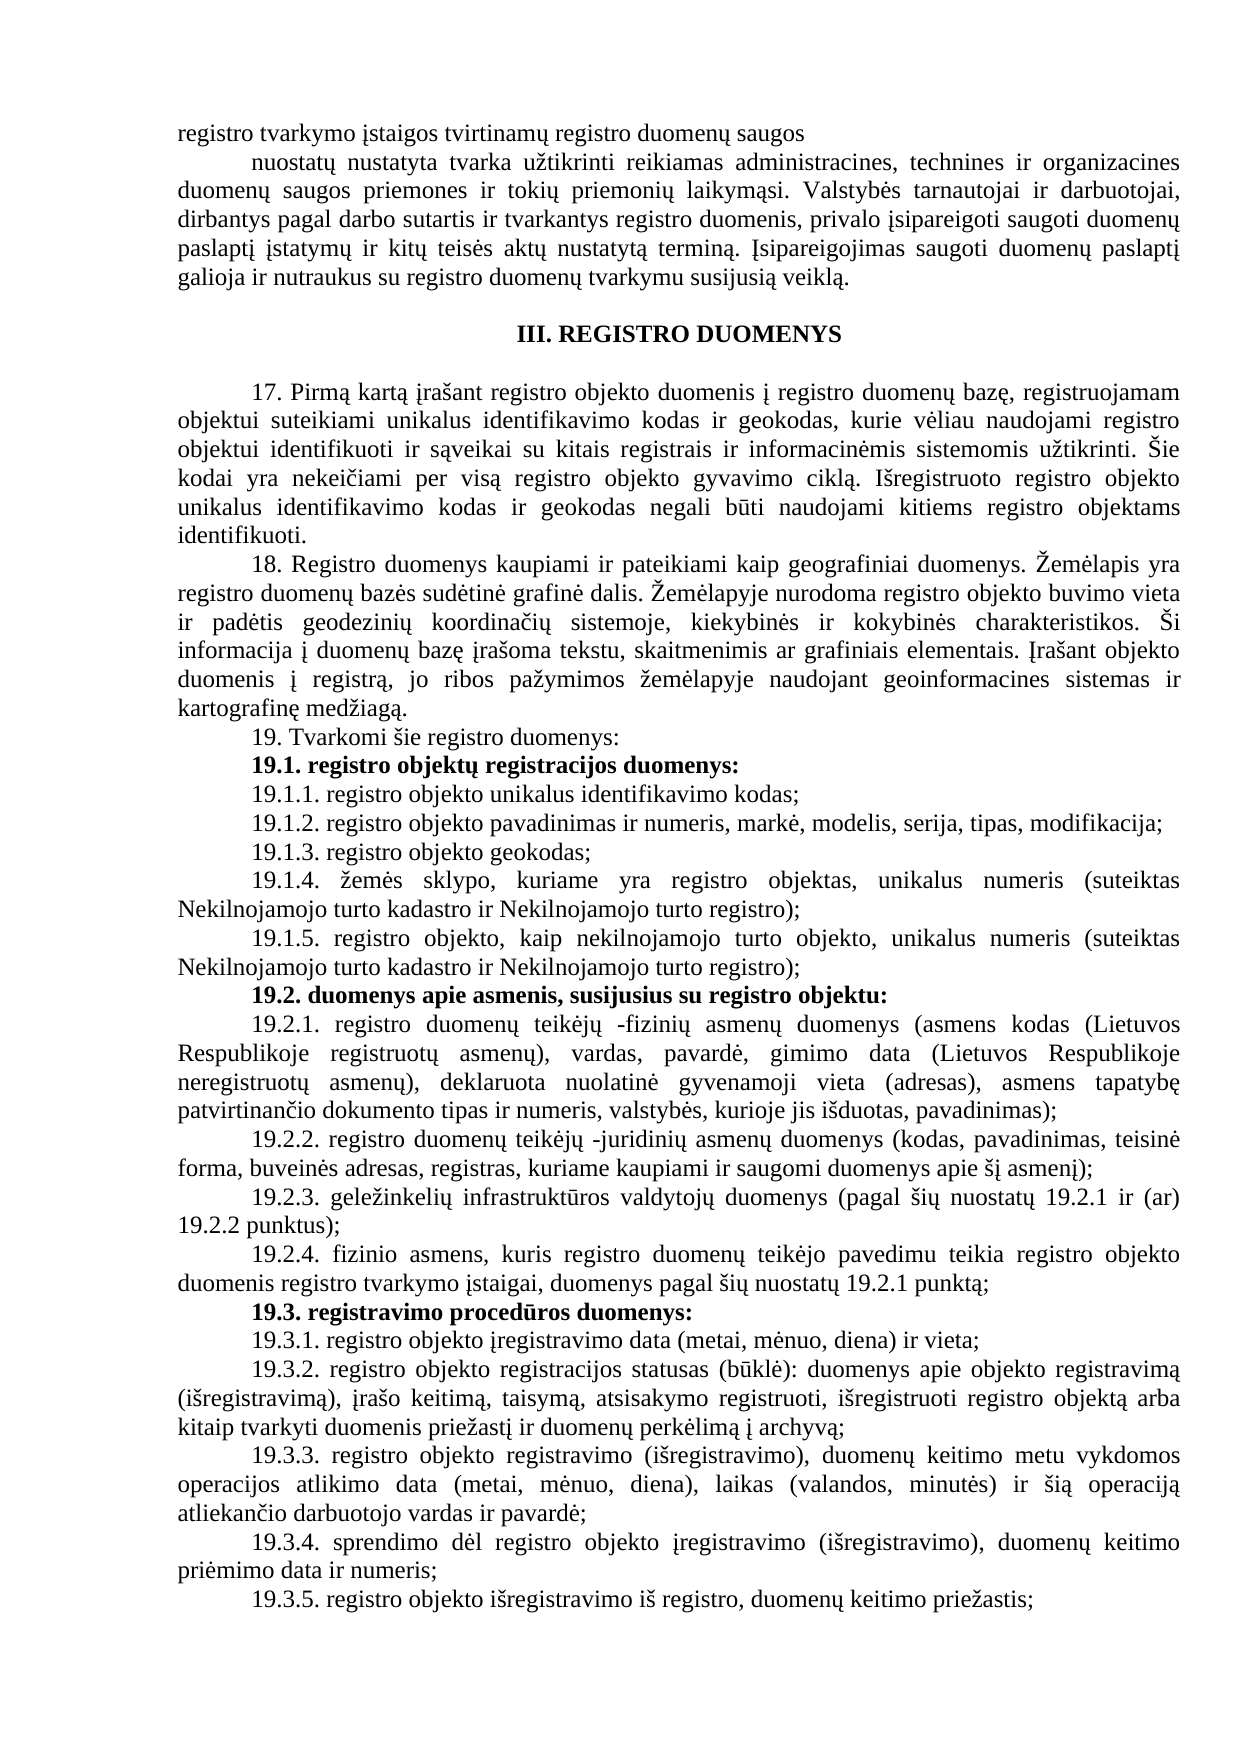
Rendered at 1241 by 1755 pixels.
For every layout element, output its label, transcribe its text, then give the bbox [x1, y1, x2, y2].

text 19.2.3. geležinkelių infrastruktūros valdytojų duomenys (pagal šių nuostatų 19.2.1 ir (ar) 19.2.2 punktus); [177, 1182, 1181, 1239]
text 19.3.1. registro objekto įregistravimo data (metai, mėnuo, diena) ir vieta; [177, 1326, 1181, 1354]
text nuostatų nustatyta tvarka užtikrinti reikiamas administracines, technines ir organizacines duomenų saugos priemones ir tokių priemonių laikymąsi. Valstybės tarnautojai ir darbuotojai, dirbantys pagal darbo sutartis ir tvarkantys registro duomenis, privalo įsipareigoti saugoti duomenų paslaptį įstatymų ir kitų teisės aktų nustatytą terminą. Įsipareigojimas saugoti duomenų paslaptį galioja ir nutraukus su registro duomenų tvarkymu susijusią veiklą. [177, 147, 1181, 291]
text 19.3. registravimo procedūros duomenys: [177, 1297, 1181, 1326]
text 19.3.2. registro objekto registracijos statusas (būklė): duomenys apie objekto registravimą (išregistravimą), įrašo keitimą, taisymą, atsisakymo registruoti, išregistruoti registro objektą arba kitaip tvarkyti duomenis priežastį ir duomenų perkėlimą į archyvą; [177, 1354, 1181, 1441]
text 19.2.2. registro duomenų teikėjų -juridinių asmenų duomenys (kodas, pavadinimas, teisinė forma, buveinės adresas, registras, kuriame kaupiami ir saugomi duomenys apie šį asmenį); [177, 1124, 1181, 1182]
text 19.1.1. registro objekto unikalus identifikavimo kodas; [177, 779, 1181, 808]
text 19.3.3. registro objekto registravimo (išregistravimo), duomenų keitimo metu vykdomos operacijos atlikimo data (metai, mėnuo, diena), laikas (valandos, minutės) ir šią operaciją atliekančio darbuotojo vardas ir pavardė; [177, 1441, 1181, 1527]
text III. REGISTRO DUOMENYS [177, 319, 1181, 348]
text 19.1.3. registro objekto geokodas; [177, 837, 1181, 866]
text 19.2. duomenys apie asmenis, susijusius su registro objektu: [177, 981, 1181, 1009]
text 19.3.5. registro objekto išregistravimo iš registro, duomenų keitimo priežastis; [177, 1584, 1181, 1613]
text 19. Tvarkomi šie registro duomenys: [177, 722, 1181, 751]
text 19.1. registro objektų registracijos duomenys: [177, 751, 1181, 779]
text 18. Registro duomenys kaupiami ir pateikiami kaip geografiniai duomenys. Žemėlapis yra registro duomenų bazės sudėtinė grafinė dalis. Žemėlapyje nurodoma registro objekto buvimo vieta ir padėtis geodezinių koordinačių sistemoje, kiekybinės ir kokybinės charakteristikos. Ši informacija į duomenų bazę įrašoma tekstu, skaitmenimis ar grafiniais elementais. Įrašant objekto duomenis į registrą, jo ribos pažymimos žemėlapyje naudojant geoinformacines sistemas ir kartografinę medžiagą. [177, 549, 1181, 722]
text registro tvarkymo įstaigos tvirtinamų registro duomenų saugos [177, 118, 1181, 147]
text 19.3.4. sprendimo dėl registro objekto įregistravimo (išregistravimo), duomenų keitimo priėmimo data ir numeris; [177, 1527, 1181, 1584]
text 17. Pirmą kartą įrašant registro objekto duomenis į registro duomenų bazę, registruojamam objektui suteikiami unikalus identifikavimo kodas ir geokodas, kurie vėliau naudojami registro objektui identifikuoti ir sąveikai su kitais registrais ir informacinėmis sistemomis užtikrinti. Šie kodai yra nekeičiami per visą registro objekto gyvavimo ciklą. Išregistruoto registro objekto unikalus identifikavimo kodas ir geokodas negali būti naudojami kitiems registro objektams identifikuoti. [177, 377, 1181, 549]
text 19.2.4. fizinio asmens, kuris registro duomenų teikėjo pavedimu teikia registro objekto duomenis registro tvarkymo įstaigai, duomenys pagal šių nuostatų 19.2.1 punktą; [177, 1239, 1181, 1297]
text 19.1.2. registro objekto pavadinimas ir numeris, markė, modelis, serija, tipas, modifikacija; [177, 808, 1181, 837]
text 19.2.1. registro duomenų teikėjų -fizinių asmenų duomenys (asmens kodas (Lietuvos Respublikoje registruotų asmenų), vardas, pavardė, gimimo data (Lietuvos Respublikoje neregistruotų asmenų), deklaruota nuolatinė gyvenamoji vieta (adresas), asmens tapatybę patvirtinančio dokumento tipas ir numeris, valstybės, kurioje jis išduotas, pavadinimas); [177, 1009, 1181, 1124]
text 19.1.4. žemės sklypo, kuriame yra registro objektas, unikalus numeris (suteiktas Nekilnojamojo turto kadastro ir Nekilnojamojo turto registro); [177, 866, 1181, 923]
text 19.1.5. registro objekto, kaip nekilnojamojo turto objekto, unikalus numeris (suteiktas Nekilnojamojo turto kadastro ir Nekilnojamojo turto registro); [177, 923, 1181, 981]
